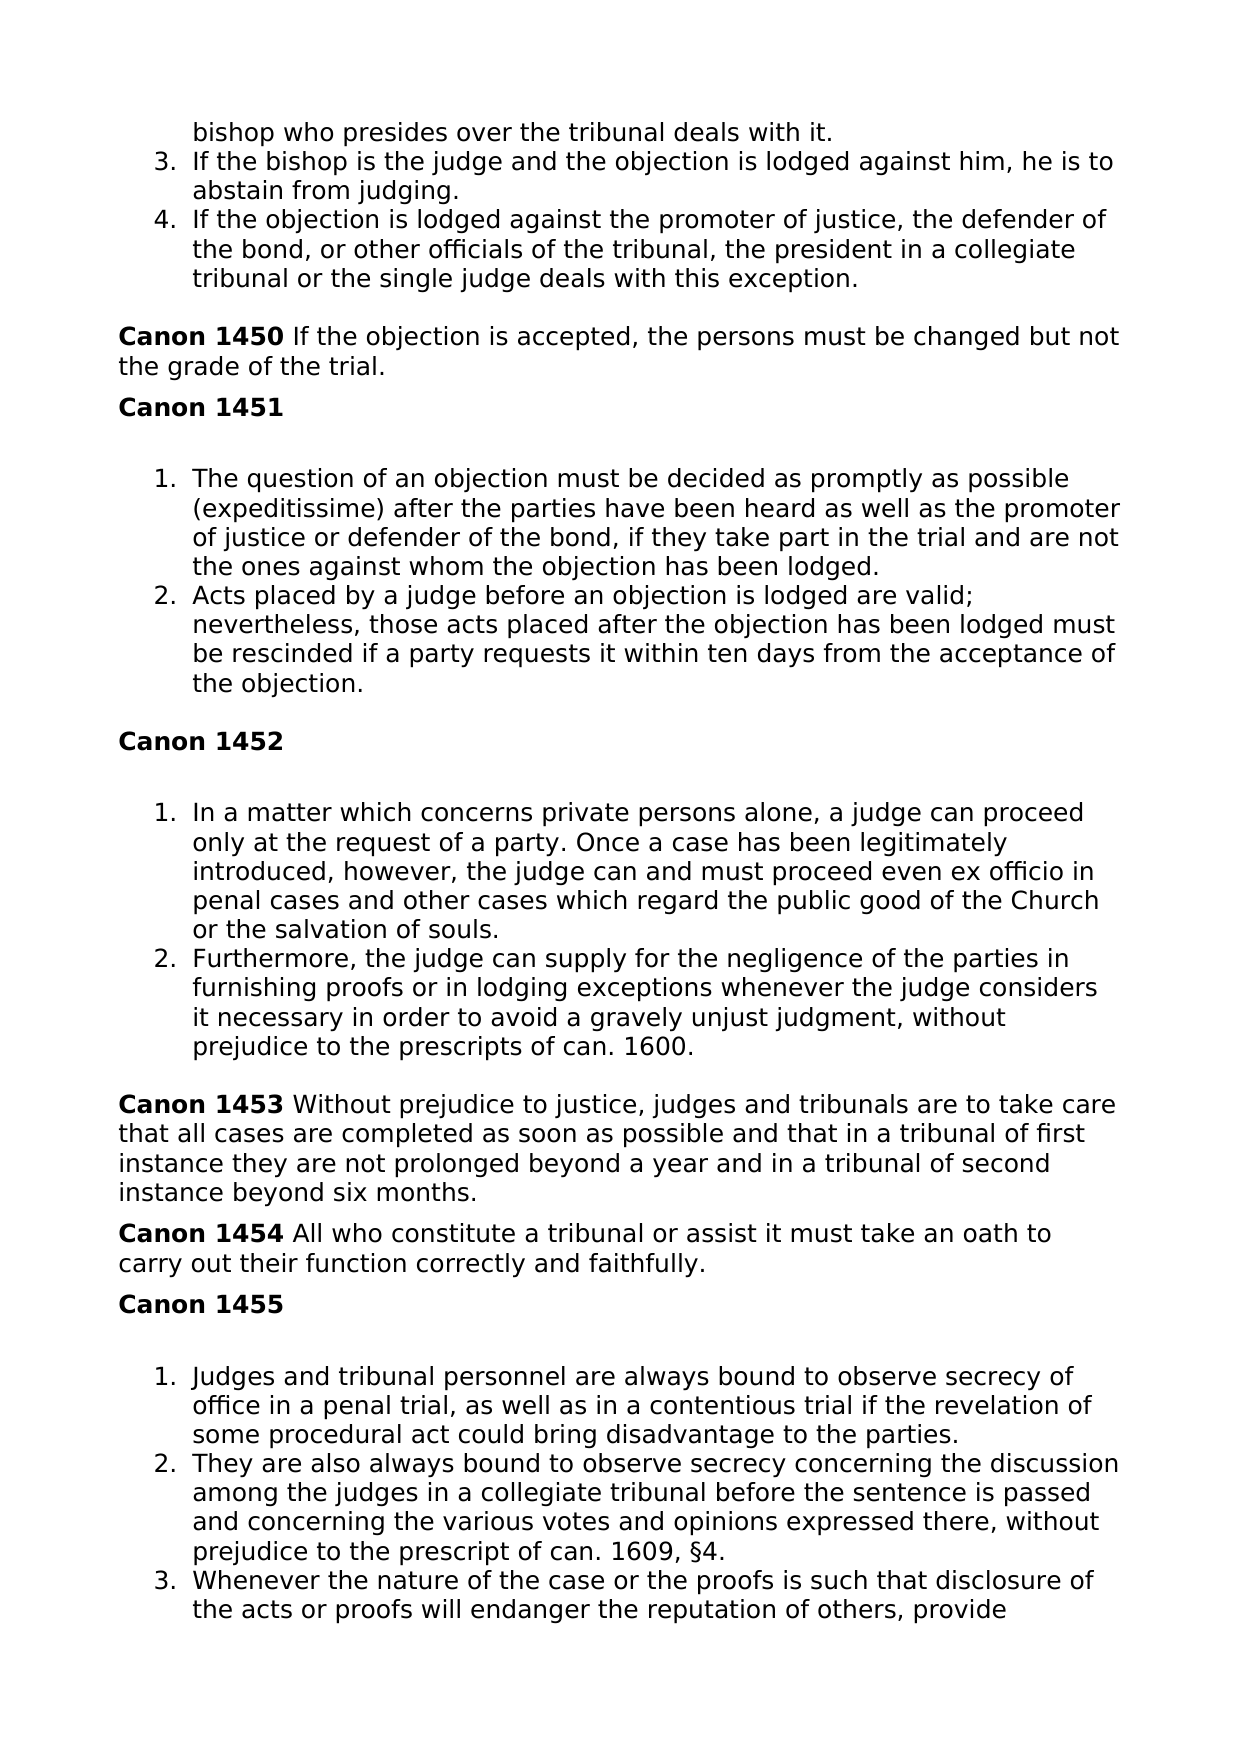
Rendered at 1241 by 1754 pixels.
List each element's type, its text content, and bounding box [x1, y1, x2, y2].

list If the bishop is the judge and the objection is lodged against him, he is to abstain from judging. [177, 147, 1122, 206]
list Whenever the nature of the case or the proofs is such that disclosure of the acts or proofs will endanger the reputation of others, provide [177, 1566, 1122, 1624]
list If the objection is lodged against the promoter of justice, the defender of the bond, or other officials of the tribunal, the president in a collegiate tribunal or the single judge deals with this exception. [177, 206, 1122, 293]
list The question of an objection must be decided as promptly as possible (expeditissime) after the parties have been heard as well as the promoter of justice or defender of the bond, if they take part in the trial and are not the ones against whom the objection has been lodged. [177, 464, 1122, 581]
list In a matter which concerns private persons alone, a judge can proceed only at the request of a party. Once a case has been legitimately introduced, however, the judge can and must proceed even ex officio in penal cases and other cases which regard the public good of the Church or the salvation of souls. [177, 798, 1122, 944]
text Canon 1454 All who constitute a tribunal or assist it must take an oath to carry out their function correctly and faithfully. [118, 1220, 1122, 1278]
list Judges and tribunal personnel are always bound to observe secrecy of office in a penal trial, as well as in a contentious trial if the revelation of some procedural act could bring disadvantage to the parties. [177, 1362, 1122, 1449]
text Canon 1455 [118, 1291, 1122, 1320]
list Acts placed by a judge before an objection is lodged are valid; nevertheless, those acts placed after the objection has been lodged must be rescinded if a party requests it within ten days from the acceptance of the objection. [177, 581, 1122, 698]
list bishop who presides over the tribunal deals with it. [177, 118, 1122, 147]
text Canon 1450 If the objection is accepted, the persons must be changed but not the grade of the trial. [118, 323, 1122, 381]
text Canon 1452 [118, 727, 1122, 757]
text Canon 1451 [118, 393, 1122, 423]
text Canon 1453 Without prejudice to justice, judges and tribunals are to take care that all cases are completed as soon as possible and that in a tribunal of first instance they are not prolonged beyond a year and in a tribunal of second instance beyond six months. [118, 1091, 1122, 1207]
list They are also always bound to observe secrecy concerning the discussion among the judges in a collegiate tribunal before the sentence is passed and concerning the various votes and opinions expressed there, without prejudice to the prescript of can. 1609, §4. [177, 1449, 1122, 1566]
list Furthermore, the judge can supply for the negligence of the parties in furnishing proofs or in lodging exceptions whenever the judge considers it necessary in order to avoid a gravely unjust judgment, without prejudice to the prescripts of can. 1600. [177, 944, 1122, 1061]
